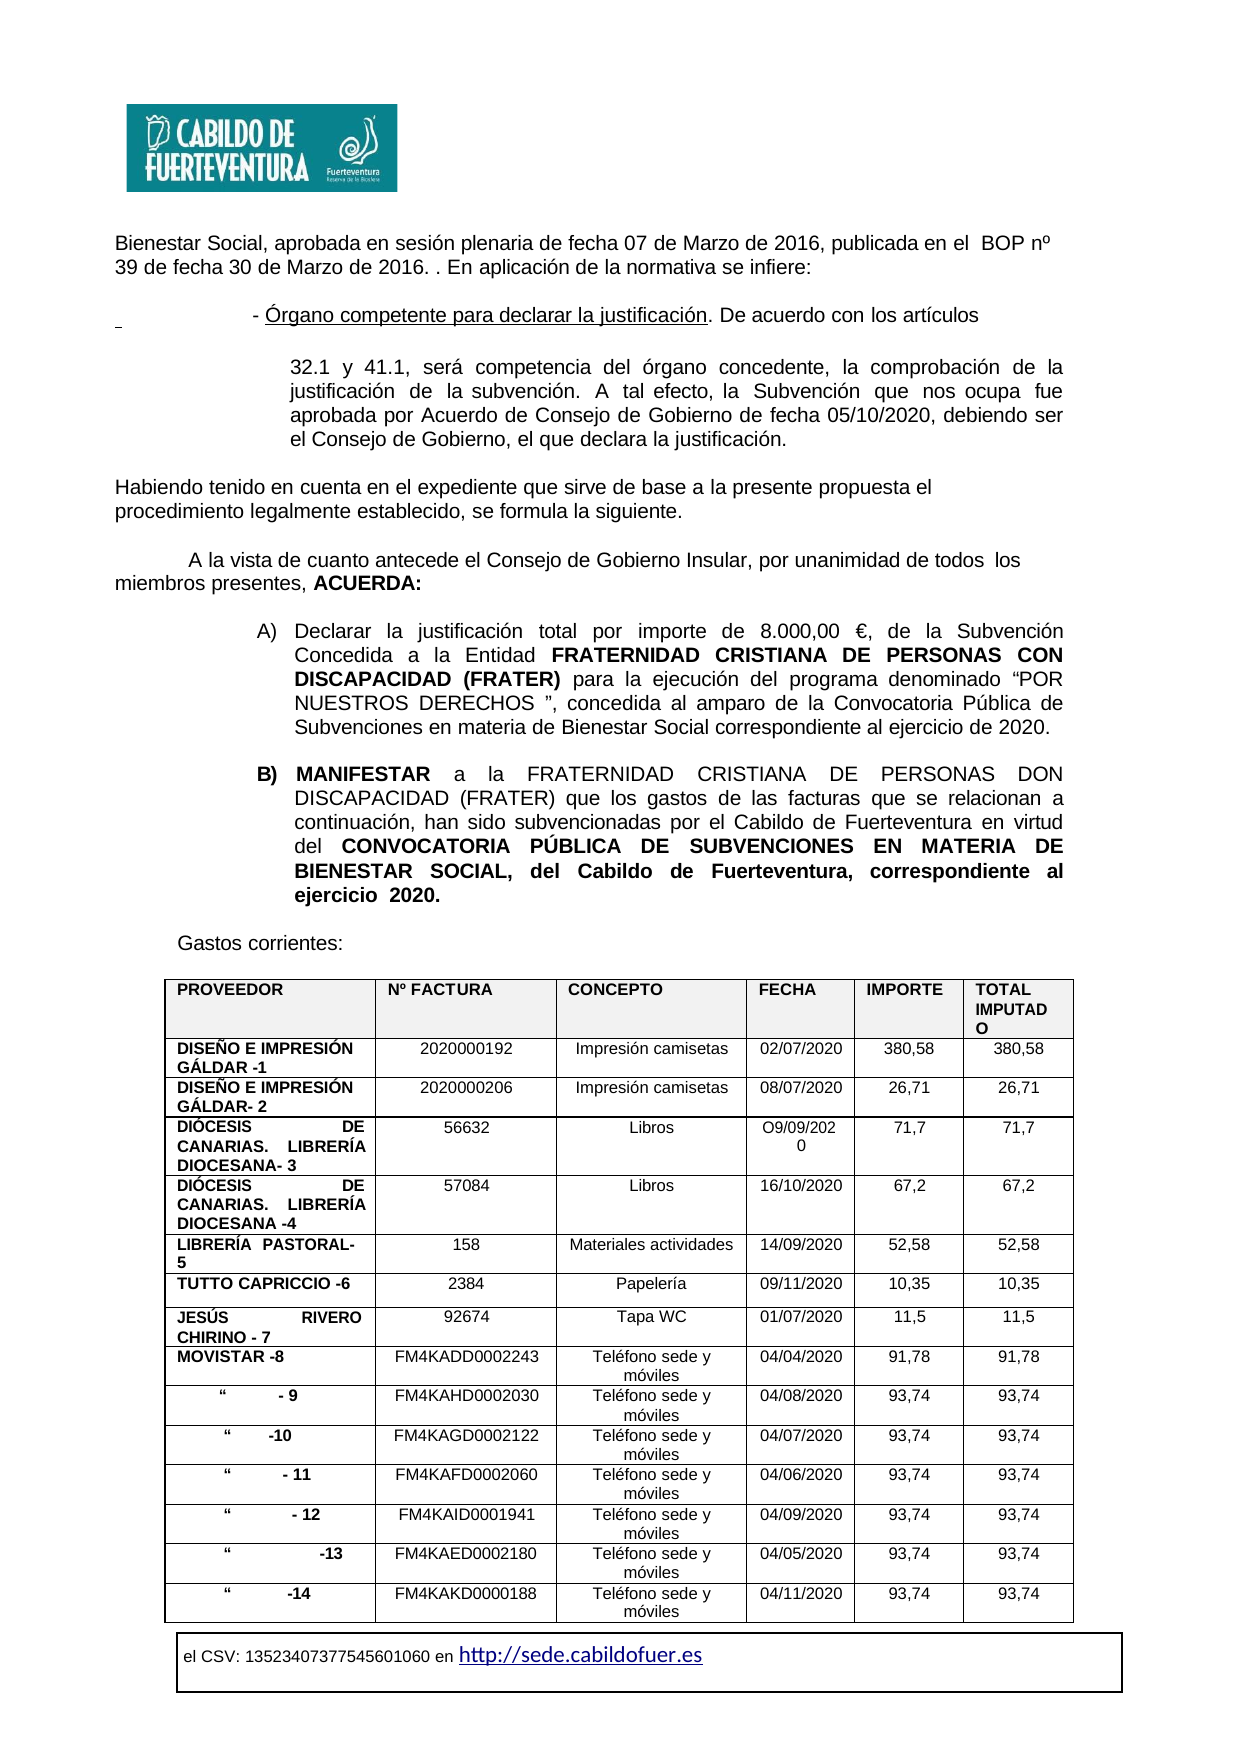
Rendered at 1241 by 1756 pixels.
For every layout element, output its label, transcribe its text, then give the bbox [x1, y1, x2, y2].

table_cell 93,74 [964, 1584, 1073, 1622]
text Bienestar Social, aprobada en sesión plenaria de fecha 07 de Marzo de 2016, publicada en el BOP nº 39 de fecha 30 de Marzo de 2016. . En aplicación de la normativa se infiere: [114, 231, 1054, 279]
table_cell 91,78 [855, 1347, 963, 1385]
table_cell 71,7 [855, 1118, 963, 1175]
table_cell FM4KAFD0002060 [376, 1465, 556, 1504]
table_cell 380,58 [964, 1039, 1073, 1077]
text 32.1 y 41.1, será competencia del órgano concedente, la comprobación de la justificación de la subvención. A tal efecto, la Subvención que nos ocupa fue aprobada por Acuerdo de Consejo de Gobierno de fecha 05/10/2020, debiendo ser el Consejo de Gobierno, el que declara la justificación. [290, 355, 1063, 451]
table_cell “ -13 [166, 1544, 375, 1582]
table_cell 04/09/2020 [747, 1505, 854, 1543]
table_cell 93,74 [855, 1584, 963, 1622]
table_cell 91,78 [964, 1347, 1073, 1385]
table_cell FM4KAGD0002122 [376, 1426, 556, 1464]
table_cell 93,74 [964, 1426, 1073, 1464]
list Declarar la justificación total por importe de 8.000,00 €, de la Subvención Concedida a la Entidad FRATERNIDAD CRISTIANA DE PERSONAS CON DISCAPACIDAD (FRATER) para la ejecución del programa denominado “POR NUESTROS DERECHOS ”, concedida al amparo de la Convocatoria Pública de Subvenciones en materia de Bienestar Social correspondiente al ejercicio de 2020. [257, 620, 1064, 738]
table_cell 93,74 [855, 1544, 963, 1582]
table_cell O9/09/202 0 [747, 1118, 854, 1175]
table_cell 09/11/2020 [747, 1274, 854, 1307]
table_cell 52,58 [964, 1235, 1073, 1273]
table_cell 04/05/2020 [747, 1544, 854, 1582]
table_cell 04/06/2020 [747, 1465, 854, 1504]
table_cell DIÓCESIS DE CANARIAS. LIBRERÍA DIOCESANA -4 [166, 1176, 375, 1233]
table_cell Materiales actividades [557, 1235, 746, 1273]
table_cell 158 [376, 1235, 556, 1273]
table_cell 93,74 [964, 1505, 1073, 1543]
table_cell 2384 [376, 1274, 556, 1307]
table_cell 01/07/2020 [747, 1308, 854, 1346]
table_cell Libros [557, 1118, 746, 1175]
table_cell 380,58 [855, 1039, 963, 1077]
table_header PROVEEDOR [166, 980, 375, 1038]
table_cell 56632 [376, 1118, 556, 1175]
table_cell Impresión camisetas [557, 1078, 746, 1116]
table_cell 93,74 [855, 1505, 963, 1543]
table_cell 04/08/2020 [747, 1386, 854, 1425]
table_header Nº FACTURA [376, 980, 556, 1038]
table_cell 10,35 [855, 1274, 963, 1307]
table_cell LIBRERÍA PASTORAL- 5 [166, 1235, 375, 1273]
table_cell DISEÑO E IMPRESIÓN GÁLDAR -1 [166, 1039, 375, 1077]
table_cell JESÚS RIVERO CHIRINO - 7 [166, 1308, 375, 1346]
table_cell 93,74 [855, 1465, 963, 1504]
table_cell DISEÑO E IMPRESIÓN GÁLDAR- 2 [166, 1078, 375, 1116]
table_cell 10,35 [964, 1274, 1073, 1307]
table_cell 93,74 [964, 1465, 1073, 1504]
table_cell 93,74 [964, 1544, 1073, 1582]
table_header FECHA [747, 980, 854, 1038]
table_cell 92674 [376, 1308, 556, 1346]
table_cell 16/10/2020 [747, 1176, 854, 1233]
table_cell 02/07/2020 [747, 1039, 854, 1077]
table_cell Papelería [557, 1274, 746, 1307]
table_cell 14/09/2020 [747, 1235, 854, 1273]
table_cell Teléfono sede y móviles [557, 1544, 746, 1582]
table_cell 26,71 [855, 1078, 963, 1116]
table_cell Teléfono sede y móviles [557, 1426, 746, 1464]
table_cell Teléfono sede y móviles [557, 1465, 746, 1504]
text Habiendo tenido en cuenta en el expediente que sirve de base a la presente propuesta el procedimiento legalmente establecido, se formula la siguiente. [114, 475, 1054, 523]
table_cell 26,71 [964, 1078, 1073, 1116]
text Gastos corrientes: [177, 931, 1136, 955]
table_cell Libros [557, 1176, 746, 1233]
table_header IMPORTE [855, 980, 963, 1038]
table_cell 67,2 [855, 1176, 963, 1233]
table_cell “ - 11 [166, 1465, 375, 1504]
table_cell FM4KAKD0000188 [376, 1584, 556, 1622]
table_cell 04/04/2020 [747, 1347, 854, 1385]
table_cell 11,5 [855, 1308, 963, 1346]
table_cell Teléfono sede y móviles [557, 1505, 746, 1543]
table_cell FM4KAHD0002030 [376, 1386, 556, 1425]
table_cell 08/07/2020 [747, 1078, 854, 1116]
table_cell Tapa WC [557, 1308, 746, 1346]
table_cell 93,74 [855, 1386, 963, 1425]
table_cell 04/07/2020 [747, 1426, 854, 1464]
table_cell 11,5 [964, 1308, 1073, 1346]
table_cell 2020000206 [376, 1078, 556, 1116]
table_cell 52,58 [855, 1235, 963, 1273]
table_cell Teléfono sede y móviles [557, 1347, 746, 1385]
table_cell Teléfono sede y móviles [557, 1386, 746, 1425]
table_cell “ -10 [166, 1426, 375, 1464]
table_cell 71,7 [964, 1118, 1073, 1175]
table_cell 67,2 [964, 1176, 1073, 1233]
table_cell 04/11/2020 [747, 1584, 854, 1622]
table_cell Impresión camisetas [557, 1039, 746, 1077]
table_cell FM4KAID0001941 [376, 1505, 556, 1543]
text - Órgano competente para declarar la justificación. De acuerdo con los artículos [252, 303, 1136, 327]
table_cell 2020000192 [376, 1039, 556, 1077]
table_cell “ - 12 [166, 1505, 375, 1543]
table_cell “ - 9 [166, 1386, 375, 1425]
table_cell 93,74 [855, 1426, 963, 1464]
table_cell Teléfono sede y móviles [557, 1584, 746, 1622]
table_cell FM4KAED0002180 [376, 1544, 556, 1582]
table_cell 57084 [376, 1176, 556, 1233]
table_cell MOVISTAR -8 [166, 1347, 375, 1385]
table_header CONCEPTO [557, 980, 746, 1038]
text B) MANIFESTAR a la FRATERNIDAD CRISTIANA DE PERSONAS DON DISCAPACIDAD (FRATER) que los gastos de las facturas que se relacionan a continuación, han sido subvencionadas por el Cabildo de Fuerteventura en virtud del CONVOCATORIA PÚBLICA DE SUBVENCIONES EN MATERIA DE BIENESTAR SOCIAL, del Cabildo de Fuerteventura, correspondiente al ejercicio 2020. [257, 762, 1064, 907]
text A la vista de cuanto antecede el Consejo de Gobierno Insular, por unanimidad de todos los miembros presentes, ACUERDA: [114, 548, 1057, 595]
table_header TOTAL IMPUTAD O [964, 980, 1073, 1038]
table_cell 93,74 [964, 1386, 1073, 1425]
table_cell DIÓCESIS DE CANARIAS. LIBRERÍA DIOCESANA- 3 [166, 1118, 375, 1175]
table_cell TUTTO CAPRICCIO -6 [166, 1274, 375, 1307]
table_cell “ -14 [166, 1584, 375, 1622]
table_cell FM4KADD0002243 [376, 1347, 556, 1385]
